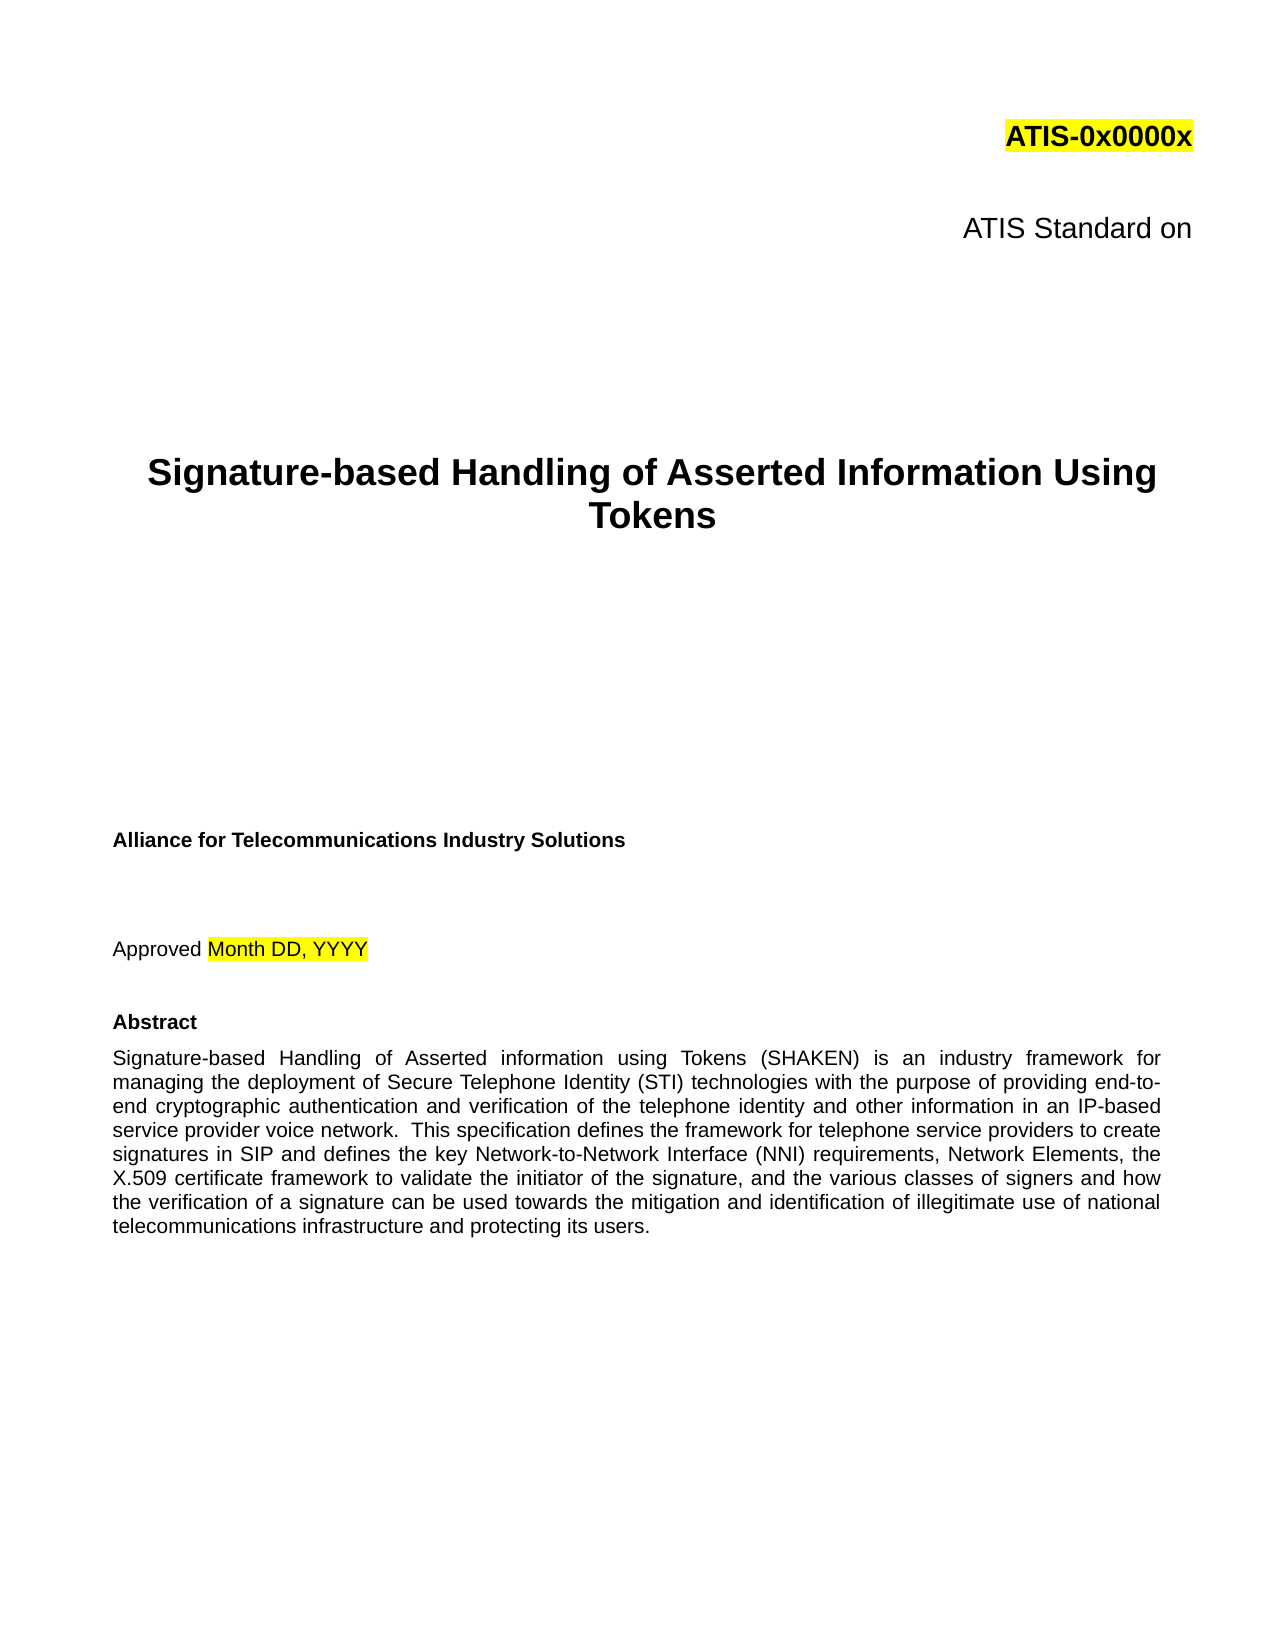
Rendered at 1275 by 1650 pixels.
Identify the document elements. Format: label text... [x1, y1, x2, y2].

subtitle ATIS-0x0000x [112, 119, 1192, 152]
subtitle Abstract [112, 1010, 1162, 1034]
text Approved Month DD, YYYY [112, 937, 1162, 961]
text Signature-based Handling of Asserted information using Tokens (SHAKEN) is an industry framework for managing the deployment of Secure Telephone Identity (STI) technologies with the purpose of providing end-to-end cryptographic authentication and verification of the telephone identity and other information in an IP-based service provider voice network. This specification defines the framework for telephone service providers to create signatures in SIP and defines the key Network-to-Network Interface (NNI) requirements, Network Elements, the X.509 certificate framework to validate the initiator of the signature, and the various classes of signers and how the verification of a signature can be used towards the mitigation and identification of illegitimate use of national telecommunications infrastructure and protecting its users. [112, 1046, 1162, 1238]
subtitle ATIS Standard on [112, 211, 1192, 244]
subtitle Signature-based Handling of Asserted Information Using Tokens [112, 451, 1192, 537]
subtitle Alliance for Telecommunications Industry Solutions [112, 827, 1162, 851]
